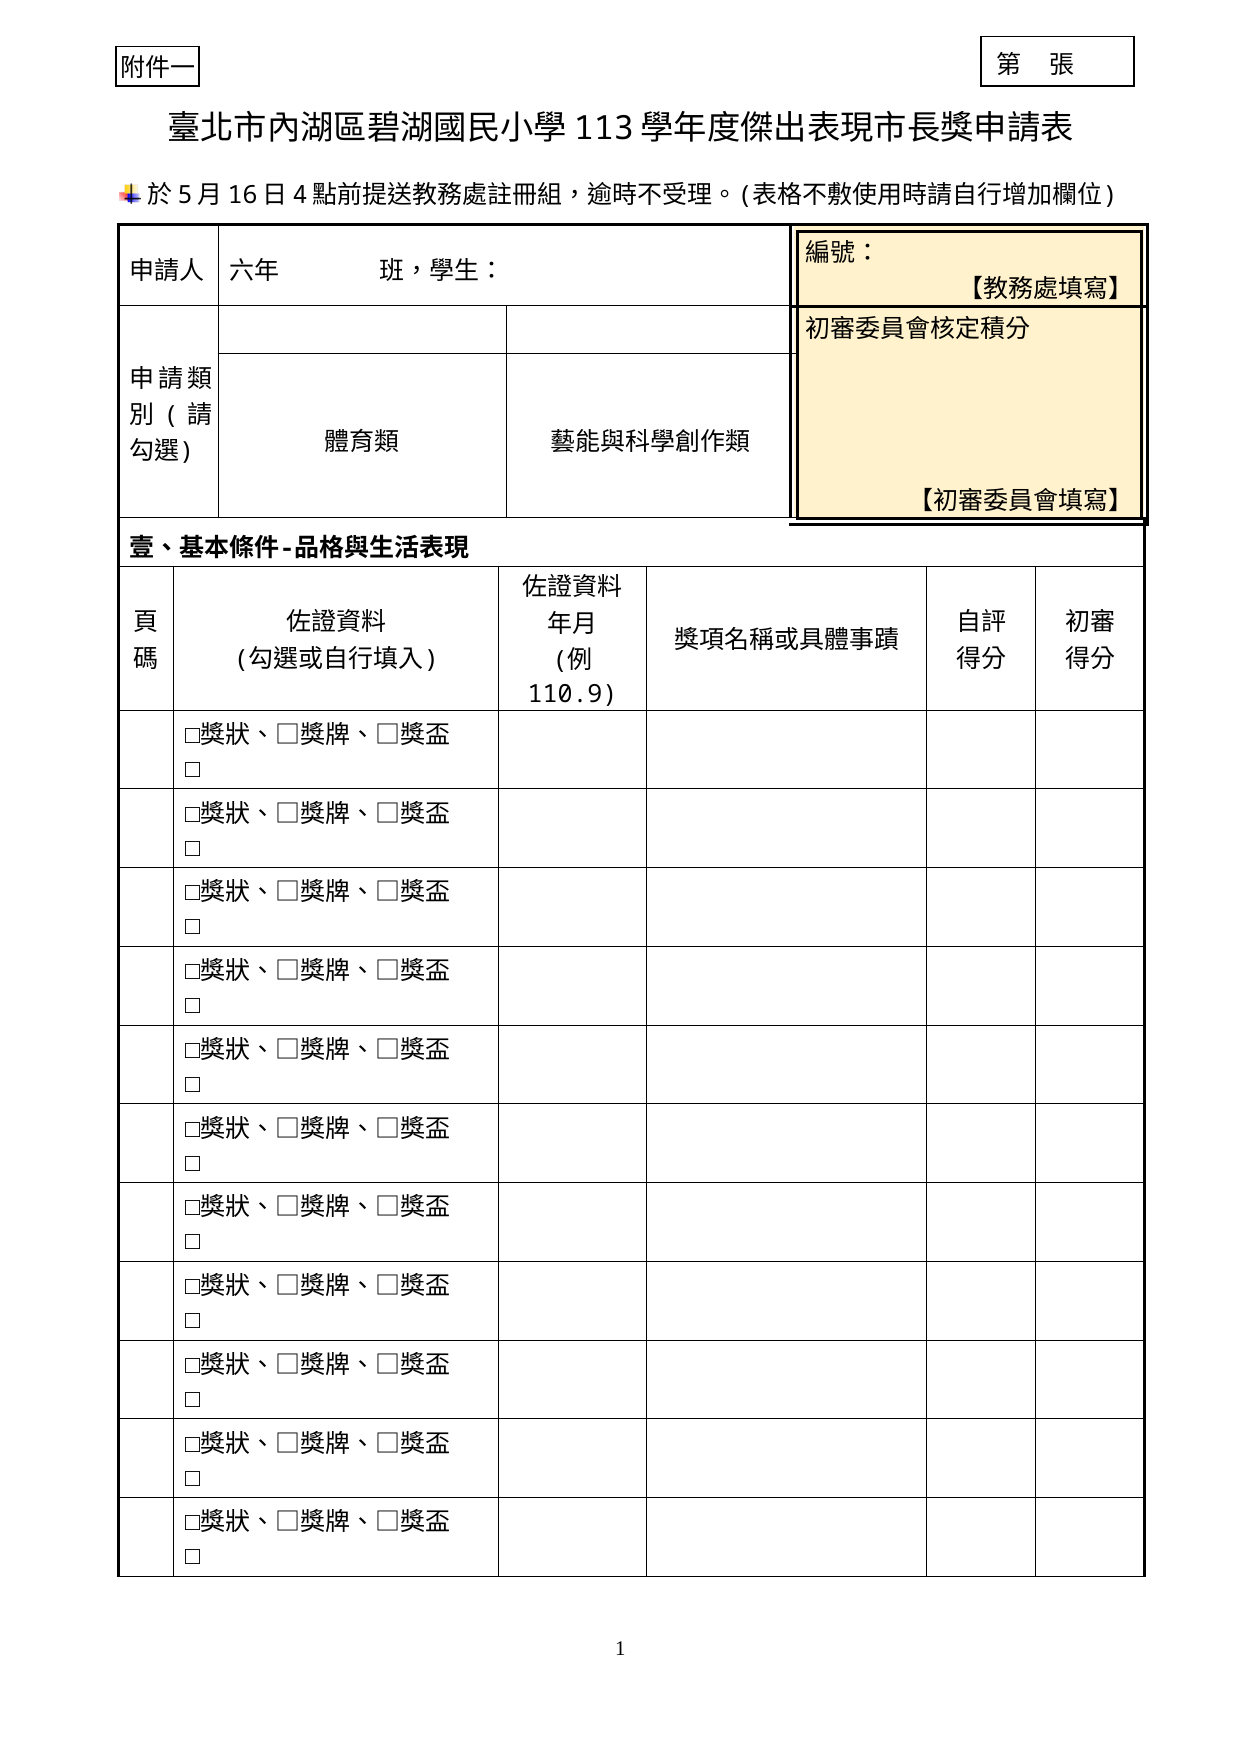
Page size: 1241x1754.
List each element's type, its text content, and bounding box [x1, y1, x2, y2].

table_cell [1036, 1262, 1143, 1339]
table_cell [499, 711, 646, 788]
table_cell [120, 1498, 173, 1576]
table_cell [120, 1419, 173, 1497]
table_header 六年 班，學生： [219, 226, 789, 305]
table_cell [1036, 1341, 1143, 1418]
table_cell 獎項名稱或具體事蹟 [647, 567, 926, 709]
table_cell [927, 1104, 1035, 1182]
table_cell [1036, 1498, 1143, 1576]
table_cell [499, 789, 646, 867]
table_cell 佐證資料 年月 (例110.9) [499, 567, 646, 709]
table_cell [647, 1419, 926, 1497]
table_cell 藝能與科學創作類 [507, 354, 789, 517]
table_cell [120, 868, 173, 946]
table_cell [120, 1026, 173, 1103]
table_cell [1036, 947, 1143, 1024]
table_cell [507, 306, 789, 353]
table_cell □獎狀、□獎牌、□獎盃 □ [174, 1104, 498, 1182]
table_cell [499, 868, 646, 946]
table_cell [647, 947, 926, 1024]
table_cell [647, 1498, 926, 1576]
table_cell [647, 1262, 926, 1339]
table_cell □獎狀、□獎牌、□獎盃 □ [174, 1341, 498, 1418]
table_cell 壹、基本條件-品格與生活表現 [120, 518, 1143, 566]
table_cell 體育類 [219, 354, 506, 517]
table_cell 自評 得分 [927, 567, 1035, 709]
table_cell [499, 1026, 646, 1103]
table_cell [120, 1341, 173, 1418]
text 第 張 [997, 44, 1118, 78]
table_cell □獎狀、□獎牌、□獎盃 □ [174, 789, 498, 867]
table_cell [499, 947, 646, 1024]
table_cell □獎狀、□獎牌、□獎盃 □ [174, 1183, 498, 1261]
table_cell [647, 789, 926, 867]
list 於5月16日4點前提送教務處註冊組，逾時不受理。(表格不敷使用時請自行增加欄位) [118, 174, 1122, 211]
table_cell [647, 1183, 926, 1261]
table_cell [927, 1026, 1035, 1103]
table_cell [927, 711, 1035, 788]
table_cell 初審 得分 [1036, 567, 1143, 709]
table_cell [499, 1419, 646, 1497]
table_cell □獎狀、□獎牌、□獎盃 □ [174, 1498, 498, 1576]
table_cell [120, 789, 173, 867]
table_cell [219, 306, 506, 353]
table_cell [120, 1262, 173, 1339]
table_cell [499, 1341, 646, 1418]
table_cell [499, 1498, 646, 1576]
table_cell 頁碼 [120, 567, 173, 709]
table_header 編號： 【教務處填寫】 [794, 226, 1144, 305]
table_cell □獎狀、□獎牌、□獎盃 □ [174, 711, 498, 788]
table_cell [1036, 789, 1143, 867]
table_cell [1036, 711, 1143, 788]
text [982, 37, 1133, 85]
table_cell [1036, 1183, 1143, 1261]
table_cell [927, 1498, 1035, 1576]
table_cell □獎狀、□獎牌、□獎盃 □ [174, 1419, 498, 1497]
table_header 申請人 [120, 226, 218, 305]
table_cell 申請類別(請勾選) [120, 306, 218, 517]
table_cell □獎狀、□獎牌、□獎盃 □ [174, 868, 498, 946]
table_cell [1036, 1419, 1143, 1497]
table_cell [120, 711, 173, 788]
table_cell [120, 1183, 173, 1261]
table_cell [647, 1341, 926, 1418]
table_cell [927, 1183, 1035, 1261]
table_cell □獎狀、□獎牌、□獎盃 □ [174, 947, 498, 1024]
table_cell [927, 947, 1035, 1024]
table_cell [499, 1262, 646, 1339]
table_cell [647, 1026, 926, 1103]
table_cell [1036, 1026, 1143, 1103]
table_cell [1036, 1104, 1143, 1182]
text 附件一 [117, 47, 198, 83]
table_cell [927, 868, 1035, 946]
table_cell [120, 947, 173, 1024]
table_cell 佐證資料 (勾選或自行填入) [174, 567, 498, 709]
text 臺北市內湖區碧湖國民小學113學年度傑出表現市長獎申請表 [118, 101, 1122, 149]
table_cell [927, 789, 1035, 867]
table_cell 初審委員會核定積分 【初審委員會填寫】 [799, 308, 1140, 517]
table_cell □獎狀、□獎牌、□獎盃 □ [174, 1026, 498, 1103]
table_cell [499, 1183, 646, 1261]
table_cell [927, 1262, 1035, 1339]
table_cell □獎狀、□獎牌、□獎盃 □ [174, 1262, 498, 1339]
table_cell [647, 1104, 926, 1182]
table_cell [647, 711, 926, 788]
table_cell [927, 1419, 1035, 1497]
table_cell [927, 1341, 1035, 1418]
table_cell [647, 868, 926, 946]
table_cell [499, 1104, 646, 1182]
table_cell [120, 1104, 173, 1182]
table_cell [1036, 868, 1143, 946]
